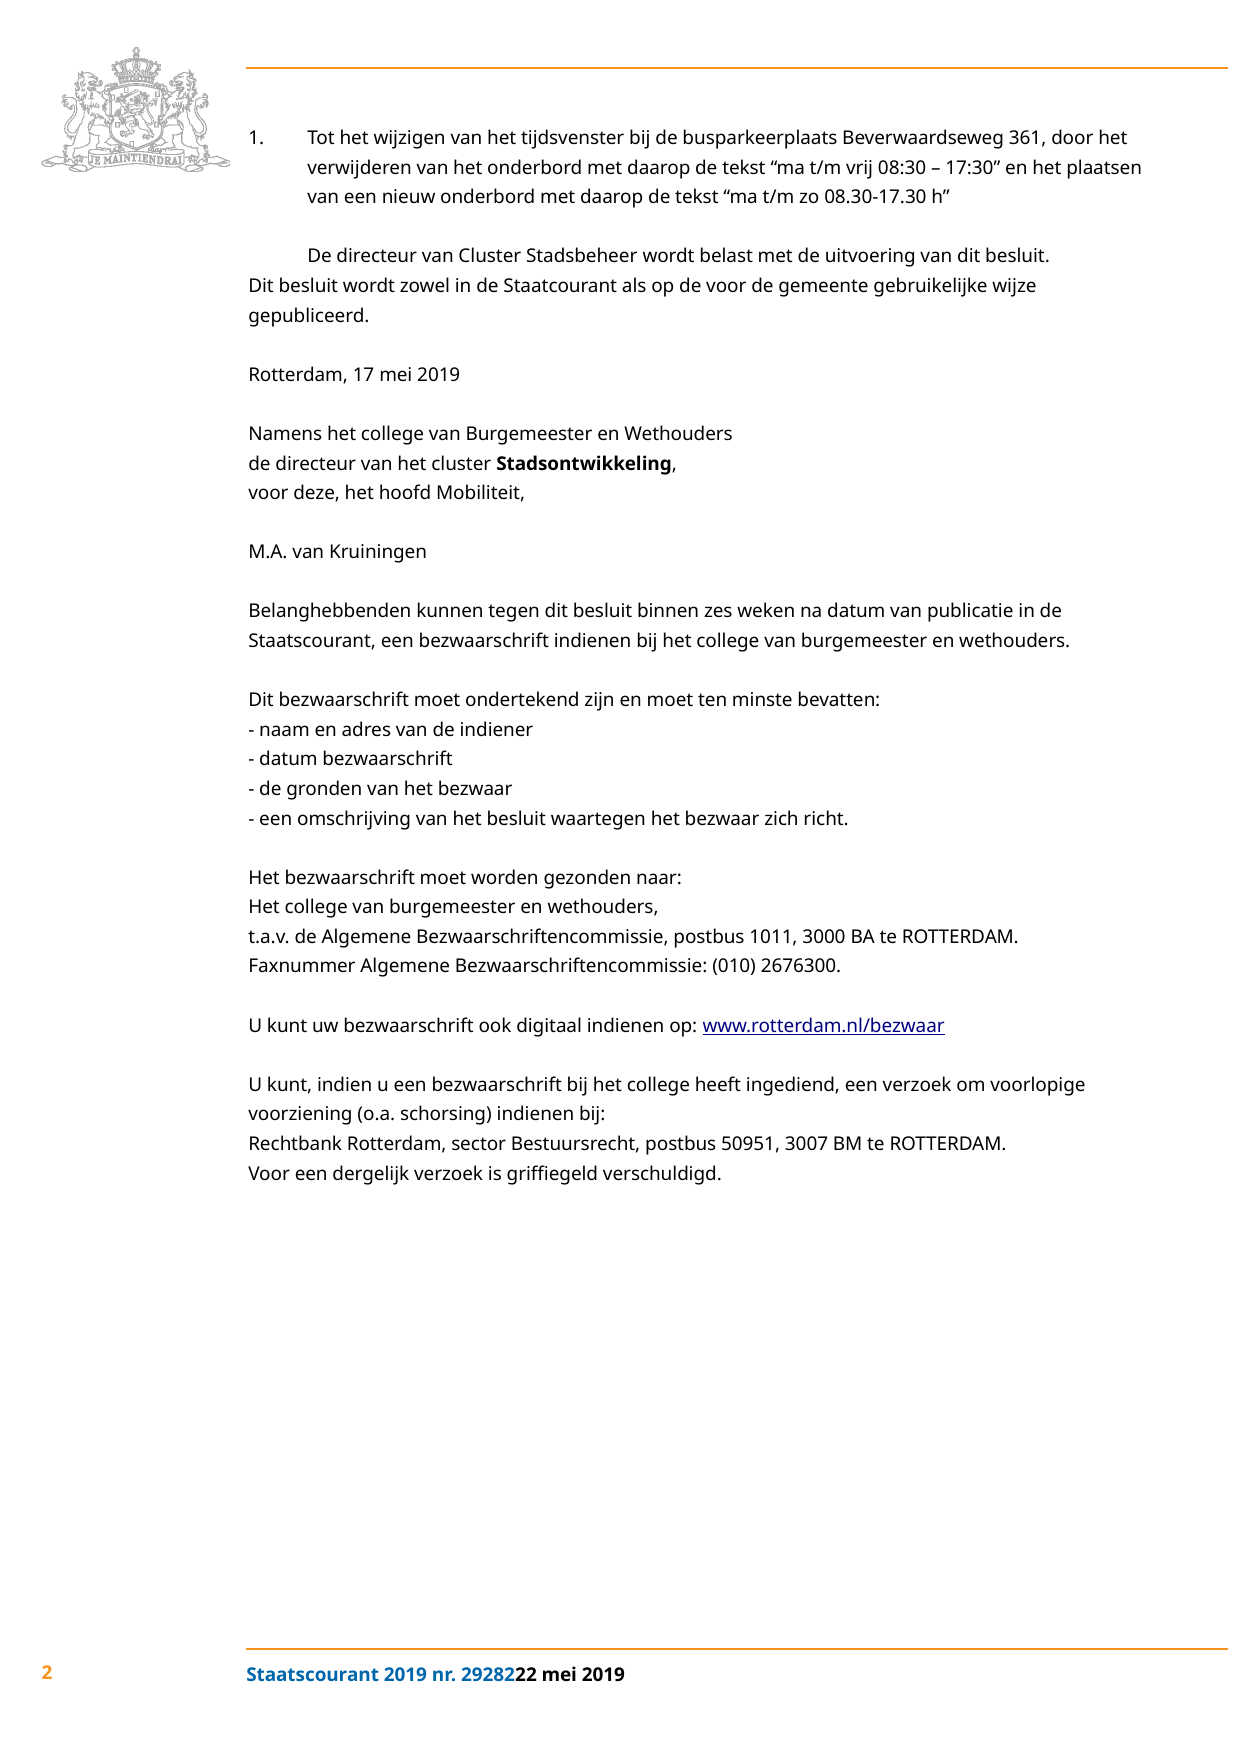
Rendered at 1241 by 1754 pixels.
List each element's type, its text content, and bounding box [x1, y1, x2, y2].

text - naam en adres van de indiener [248, 716, 1152, 742]
text U kunt uw bezwaarschrift ook digitaal indienen op: www.rotterdam.nl/bezwaar [248, 1012, 1152, 1038]
text voor deze, het hoofd Mobiliteit, [248, 479, 1152, 505]
text Faxnummer Algemene Bezwaarschriftencommissie: (010) 2676300. [248, 953, 1152, 978]
text Dit besluit wordt zowel in de Staatcourant als op de voor de gemeente gebruikelijke wijze gepubliceerd. [248, 272, 1152, 328]
text Rotterdam, 17 mei 2019 [248, 361, 1152, 387]
text t.a.v. de Algemene Bezwaarschriftencommissie, postbus 1011, 3000 BA te ROTTERDAM. [248, 923, 1152, 949]
text M.A. van Kruiningen [248, 538, 1152, 564]
text Namens het college van Burgemeester en Wethouders [248, 420, 1152, 446]
text de directeur van het cluster Stadsontwikkeling, [248, 450, 1152, 476]
text Het bezwaarschrift moet worden gezonden naar: [248, 864, 1152, 890]
list Tot het wijzigen van het tijdsvenster bij de busparkeerplaats Beverwaardseweg 361, door het verwijderen van het onderbord met daarop de tekst “ma t/m vrij 08:30 – 17:30” en het plaatsen van een nieuw onderbord met daarop de tekst “ma t/m zo 08.30-17.30 h” [248, 124, 1152, 209]
text - datum bezwaarschrift [248, 746, 1152, 771]
list De directeur van Cluster Stadsbeheer wordt belast met de uitvoering van dit besluit. [248, 243, 1152, 268]
picture [41, 47, 231, 172]
text - een omschrijving van het besluit waartegen het bezwaar zich richt. [248, 805, 1152, 831]
text - de gronden van het bezwaar [248, 775, 1152, 801]
text U kunt, indien u een bezwaarschrift bij het college heeft ingediend, een verzoek om voorlopige voorziening (o.a. schorsing) indienen bij: [248, 1071, 1152, 1126]
text Voor een dergelijk verzoek is griffiegeld verschuldigd. [248, 1160, 1152, 1186]
text Het college van burgemeester en wethouders, [248, 893, 1152, 919]
text Dit bezwaarschrift moet ondertekend zijn en moet ten minste bevatten: [248, 686, 1152, 712]
text Belanghebbenden kunnen tegen dit besluit binnen zes weken na datum van publicatie in de Staatscourant, een bezwaarschrift indienen bij het college van burgemeester en wethouders. [248, 598, 1152, 653]
text Rechtbank Rotterdam, sector Bestuursrecht, postbus 50951, 3007 BM te ROTTERDAM. [248, 1130, 1152, 1156]
